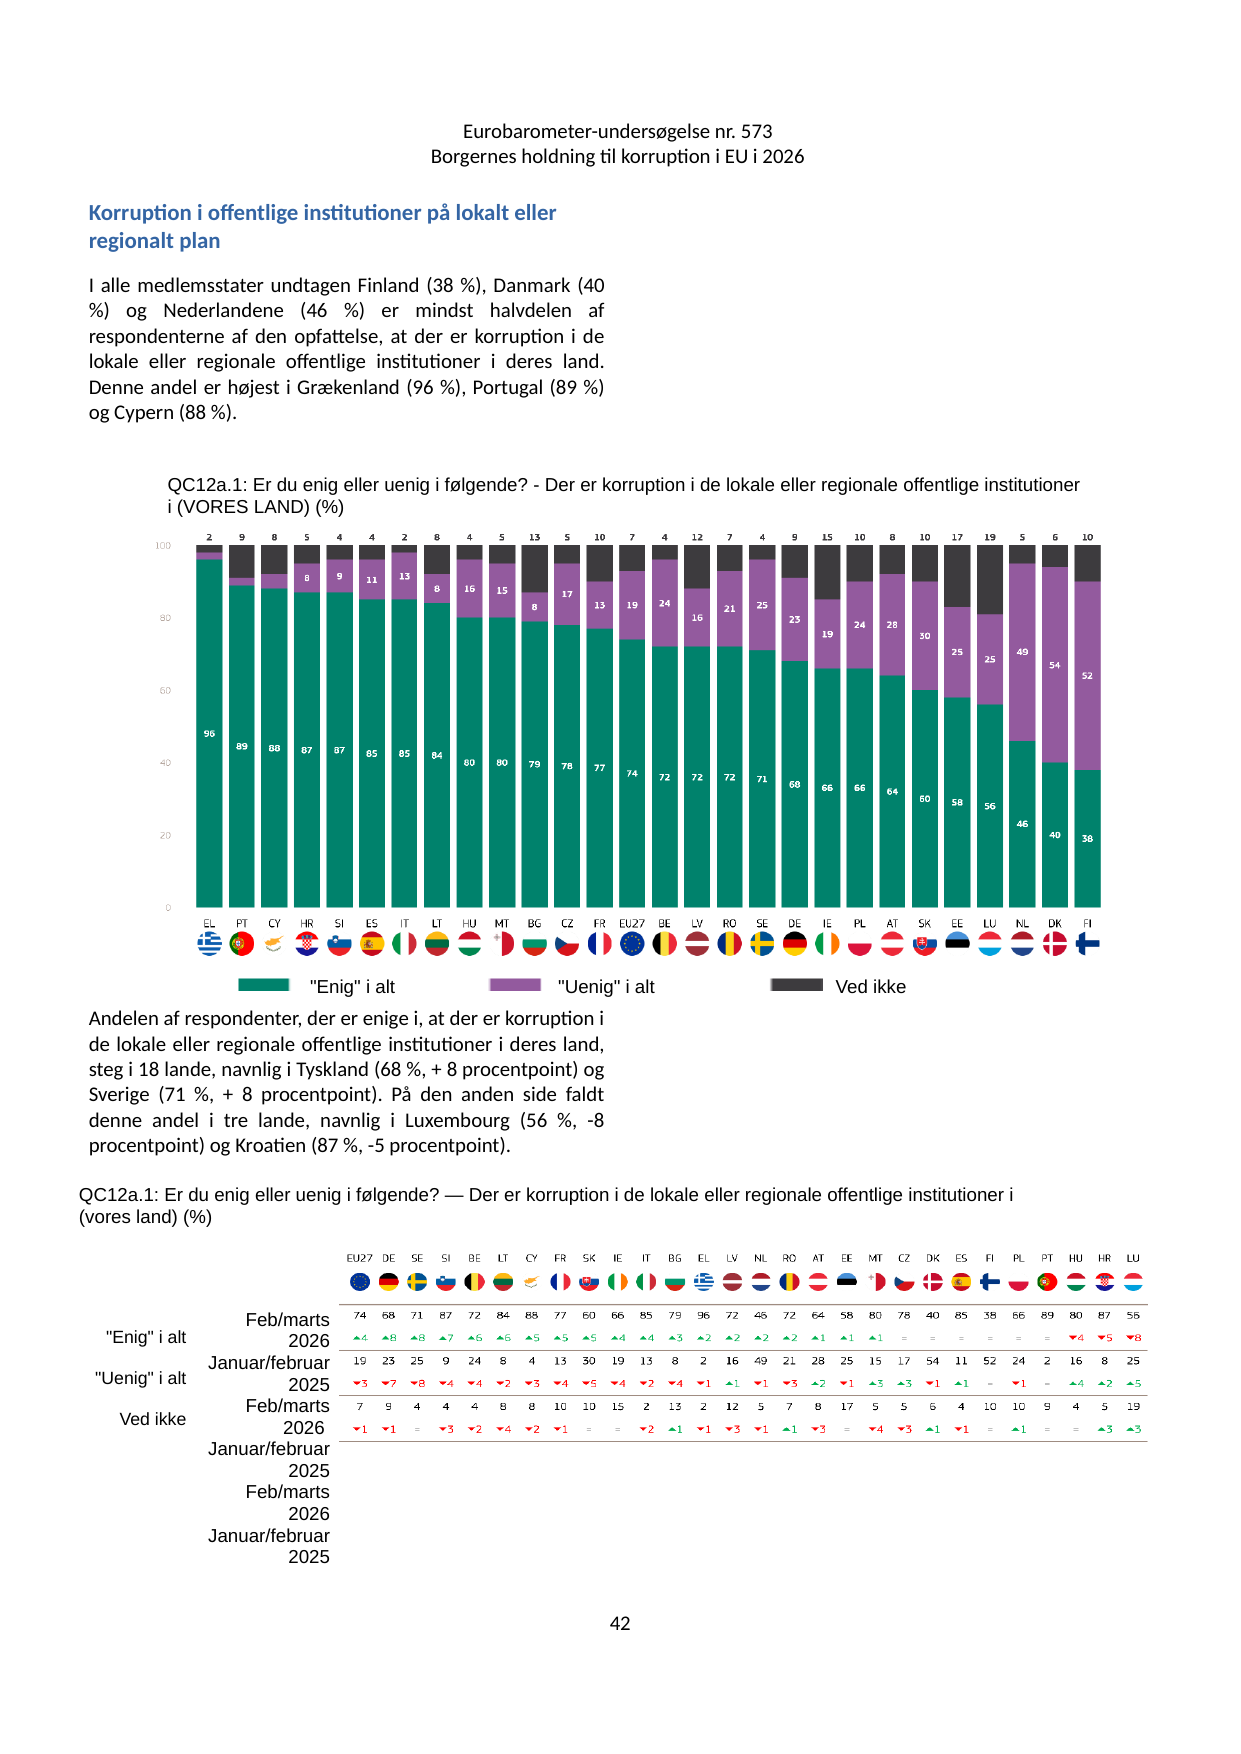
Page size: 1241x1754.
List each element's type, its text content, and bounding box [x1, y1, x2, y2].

picture [339, 1243, 1148, 1449]
picture [147, 527, 1111, 964]
text Andelen af respondenter, der er enige i, at der er korruption i de lokale eller regionale offentlige institutioner i deres land, steg i 18 lande, navnlig i Tyskland (68 %, + 8 procentpoint) og Sverige (71 %, + 8 procentpoint). På den anden side faldt denne andel i tre lande, navnlig i Luxembourg (56 %, -8 procentpoint) og Kroatien (87 %, -5 procentpoint). [88, 474, 605, 1158]
picture [224, 973, 823, 991]
text Korruption i offentlige institutioner på lokalt eller regionalt plan [88, 198, 605, 254]
text I alle medlemsstater undtagen Finland (38 %), Danmark (40 %) og Nederlandene (46 %) er mindst halvdelen af respondenterne af den opfattelse, at der er korruption i de lokale eller regionale offentlige institutioner i deres land. Denne andel er højest i Grækenland (96 %), Portugal (89 %) og Cypern (88 %). [88, 272, 605, 425]
